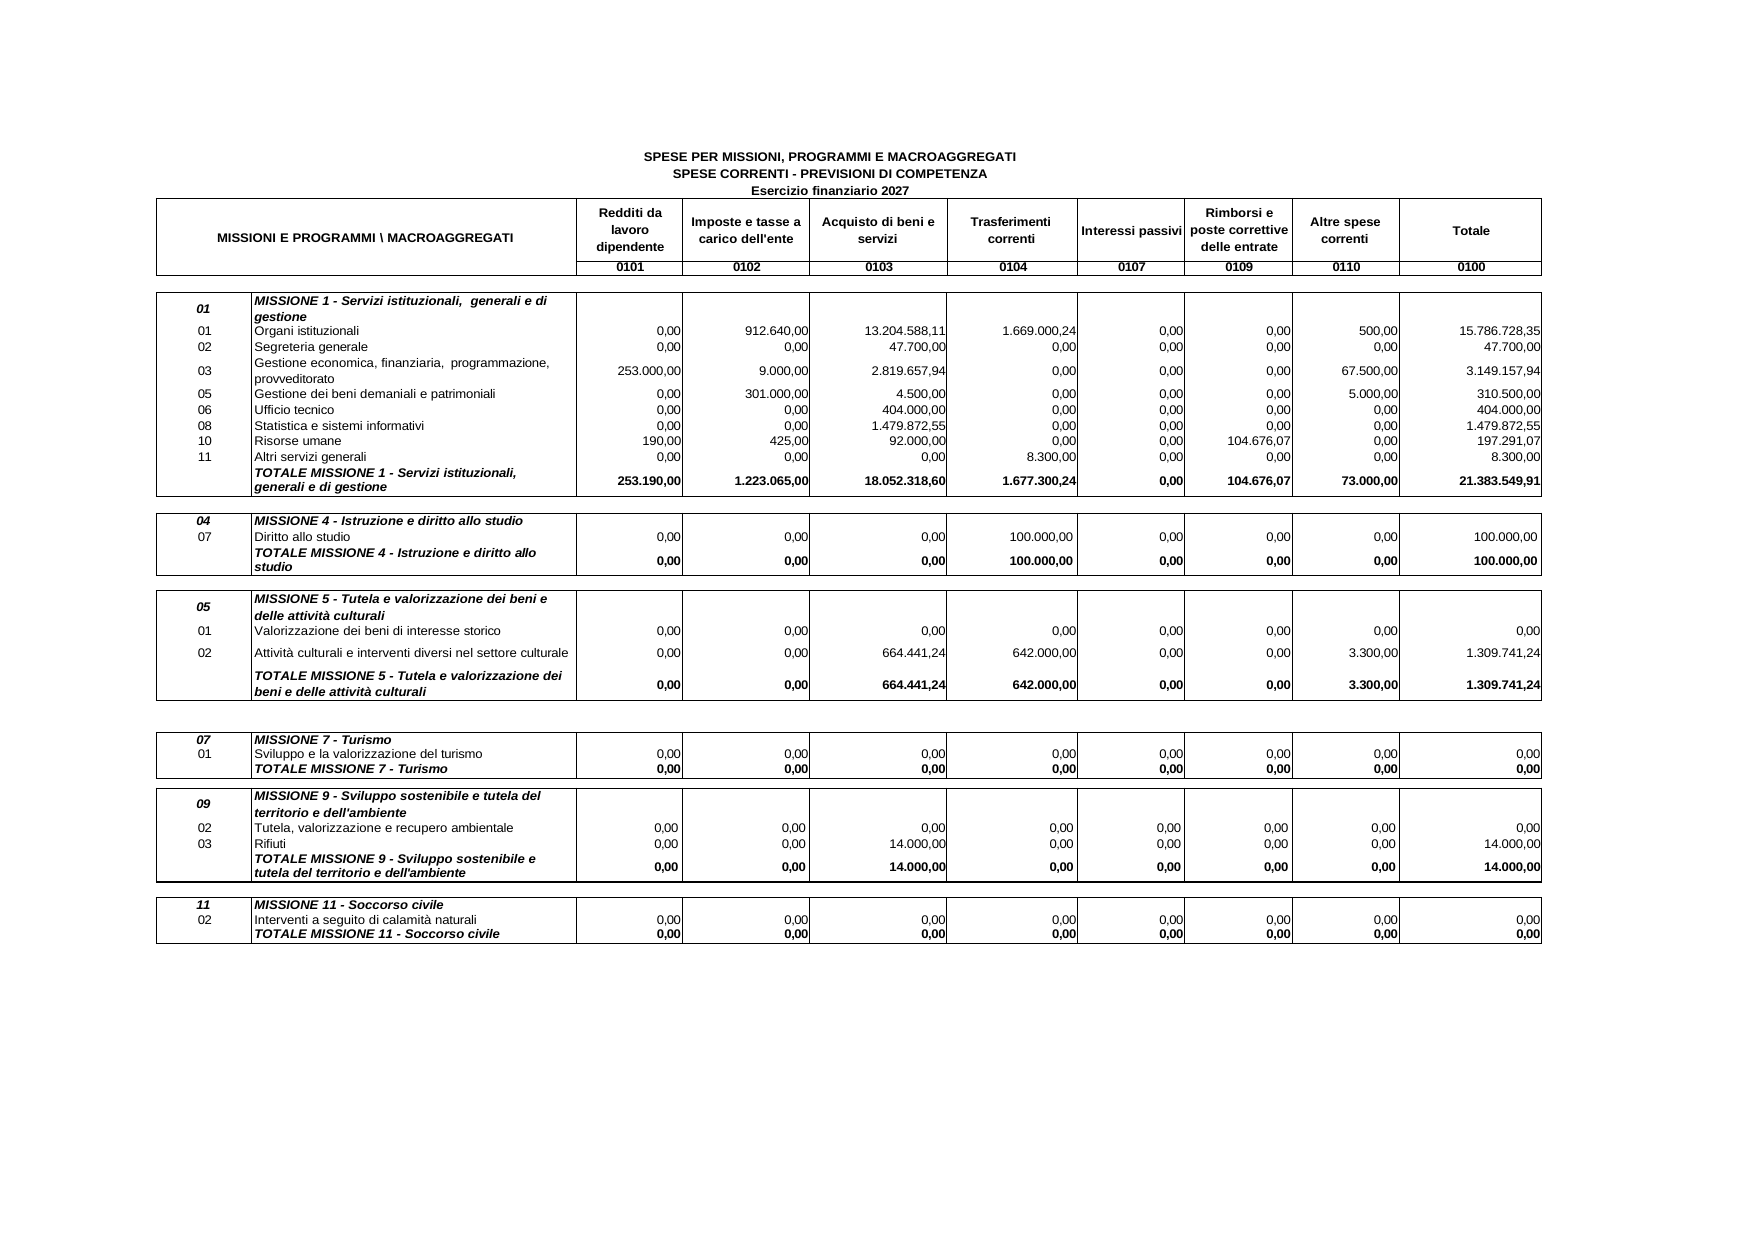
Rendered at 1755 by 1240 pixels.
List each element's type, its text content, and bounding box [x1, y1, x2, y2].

table_header MISSIONE 5 - Tutela e valorizzazione dei beni e delle attività culturali Valorizzazione dei beni di interesse storico [252, 591, 576, 642]
table_cell 18.052.318,60 [810, 466, 946, 496]
table_cell 0,00 [1078, 340, 1184, 356]
table_cell 5.000,00 [1293, 388, 1399, 403]
table_cell 0,00 [577, 403, 682, 419]
table_header 0,00 0,00 0,00 [947, 789, 1077, 881]
table_header [947, 293, 1077, 325]
table_cell TOTALE MISSIONE 5 - Tutela e valorizzazione dei beni e delle attività culturali [252, 666, 576, 700]
table_cell 0,00 [1078, 325, 1184, 340]
table_header [683, 293, 809, 325]
table_cell 0,00 [577, 340, 682, 356]
table_cell 0,00 [810, 929, 946, 943]
table_cell 0,00 [947, 340, 1077, 356]
table_cell 0,00 [1078, 666, 1184, 700]
table_cell 0,00 [1293, 929, 1399, 943]
table_header [577, 733, 682, 748]
table_cell 01 [157, 325, 251, 340]
table_header 05 01 [157, 591, 251, 642]
table_cell 0,00 [947, 403, 1077, 419]
table_cell 0,00 [1400, 764, 1541, 778]
table_cell 0107 [1078, 262, 1184, 275]
table_cell 0,00 [1078, 388, 1184, 403]
table_cell 02 [157, 643, 251, 666]
table_cell 104.676,07 [1185, 435, 1292, 451]
table_header [947, 733, 1077, 748]
table_cell 02 [157, 914, 251, 929]
table_cell 8.300,00 [1400, 451, 1541, 466]
table_cell 01 [157, 748, 251, 764]
table_cell 92.000,00 [810, 435, 946, 451]
table_header 0,00 [947, 591, 1077, 642]
table_cell Segreteria generale [252, 340, 576, 356]
table_cell 0,00 [577, 325, 682, 340]
table_cell 0,00 [1078, 929, 1184, 943]
table_cell Attività culturali e interventi diversi nel settore culturale [252, 643, 576, 666]
table_cell 0,00 [1400, 929, 1541, 943]
table_cell 0,00 [683, 929, 809, 943]
table_cell Organi istituzionali [252, 325, 576, 340]
table_cell 642.000,00 [947, 666, 1077, 700]
table_cell 0,00 [577, 666, 682, 700]
table_header 0,00 0,00 [577, 514, 682, 575]
table_cell 67.500,00 [1293, 356, 1399, 388]
table_header 0,00 [810, 591, 946, 642]
table_cell 10 [157, 435, 251, 451]
table_cell Statistica e sistemi informativi [252, 419, 576, 435]
table_cell 3.300,00 [1293, 643, 1399, 666]
table_cell 1.479.872,55 [810, 419, 946, 435]
table_cell 0,00 [1078, 356, 1184, 388]
table_header 0,00 0,00 [1185, 514, 1292, 575]
table_cell 0,00 [1400, 914, 1541, 929]
table_cell 0,00 [683, 451, 809, 466]
table_cell 0,00 [1185, 325, 1292, 340]
table_cell 0,00 [810, 451, 946, 466]
table_cell 0,00 [1185, 666, 1292, 700]
table_cell 0,00 [577, 419, 682, 435]
table_cell 47.700,00 [1400, 340, 1541, 356]
table_cell TOTALE MISSIONE 1 - Servizi istituzionali, generali e di gestione [252, 466, 576, 496]
table_cell 0,00 [810, 914, 946, 929]
table_header MISSIONE 7 - Turismo [252, 733, 576, 748]
table_header 0,00 [1185, 591, 1292, 642]
table_cell 0,00 [1185, 451, 1292, 466]
table_header [810, 898, 946, 913]
table_cell Gestione economica, finanziaria, programmazione, provveditorato [252, 356, 576, 388]
table_header 11 [157, 898, 251, 913]
table_cell 664.441,24 [810, 666, 946, 700]
table_cell 0,00 [683, 748, 809, 764]
table_cell Sviluppo e la valorizzazione del turismo [252, 748, 576, 764]
table_cell 0,00 [1078, 435, 1184, 451]
table_header 07 [157, 733, 251, 748]
table_cell 0,00 [683, 419, 809, 435]
table_cell 0,00 [1185, 419, 1292, 435]
table_cell 0,00 [1078, 643, 1184, 666]
table_cell 0,00 [1078, 914, 1184, 929]
table_header Acquisto di beni e servizi [810, 200, 947, 261]
table_cell 0,00 [947, 929, 1077, 943]
table_cell 0,00 [1293, 419, 1399, 435]
table_cell 0,00 [1185, 340, 1292, 356]
table_cell 0,00 [1293, 748, 1399, 764]
table_cell 0,00 [683, 340, 809, 356]
table_cell 253.190,00 [577, 466, 682, 496]
table_header [1185, 733, 1292, 748]
table_cell 0,00 [947, 764, 1077, 778]
table_cell 03 [157, 356, 251, 388]
table_header [1078, 898, 1184, 913]
table_header 0,00 [577, 591, 682, 642]
table_header [1400, 293, 1541, 325]
table_cell 0,00 [1185, 929, 1292, 943]
table_cell 0,00 [1078, 748, 1184, 764]
table_header 0,00 [1078, 591, 1184, 642]
table_header MISSIONE 4 - Istruzione e diritto allo studio Diritto allo studio TOTALE MISSIONE 4 - Istruzione e diritto allo studio [252, 514, 576, 575]
table_cell 0,00 [1078, 764, 1184, 778]
table_header [1185, 293, 1292, 325]
table_header Redditi da lavoro dipendente [577, 199, 682, 261]
table_cell 0,00 [810, 764, 946, 778]
table_cell 0,00 [577, 929, 682, 943]
table_header [1293, 898, 1399, 913]
table_cell TOTALE MISSIONE 7 - Turismo [252, 764, 576, 778]
table_cell [157, 764, 251, 778]
table_cell 912.640,00 [683, 325, 809, 340]
table_cell 0,00 [1293, 403, 1399, 419]
table_cell 0110 [1293, 262, 1399, 275]
table_cell 0,00 [683, 914, 809, 929]
table_header 09 02 03 [157, 789, 251, 881]
table_cell 0101 [577, 262, 682, 275]
table_cell 73.000,00 [1293, 466, 1399, 496]
table_cell 0,00 [1293, 435, 1399, 451]
table_cell 0,00 [1293, 340, 1399, 356]
table_cell 0,00 [947, 748, 1077, 764]
table_header 0,00 14.000,00 14.000,00 [810, 789, 946, 881]
table_header 0,00 0,00 0,00 [1293, 789, 1399, 881]
table_cell Altri servizi generali [252, 451, 576, 466]
table_cell 0,00 [1185, 403, 1292, 419]
table_cell 0,00 [1400, 748, 1541, 764]
table_header MISSIONE 11 - Soccorso civile [252, 898, 576, 913]
table_cell 642.000,00 [947, 643, 1077, 666]
table_cell 11 [157, 451, 251, 466]
table_cell 0,00 [947, 356, 1077, 388]
table_cell 0,00 [577, 914, 682, 929]
table_cell 21.383.549,91 [1400, 466, 1541, 496]
table_cell 0,00 [947, 388, 1077, 403]
table_cell 0,00 [577, 748, 682, 764]
table_header [1293, 293, 1399, 325]
table_cell Ufficio tecnico [252, 403, 576, 419]
table_cell 0,00 [1078, 419, 1184, 435]
table_header MISSIONI E PROGRAMMI \ MACROAGGREGATI [157, 199, 576, 275]
table_cell 0100 [1400, 262, 1541, 275]
table_cell 08 [157, 419, 251, 435]
table_cell 104.676,07 [1185, 466, 1292, 496]
table_header 01 [157, 293, 251, 325]
table_cell 425,00 [683, 435, 809, 451]
table_cell 253.000,00 [577, 356, 682, 388]
table_cell [157, 466, 251, 496]
table_cell 0,00 [1078, 466, 1184, 496]
table_cell [157, 929, 251, 943]
table_cell 05 [157, 388, 251, 403]
table_header 100.000,00 100.000,00 [947, 514, 1077, 575]
table_cell 0,00 [1185, 748, 1292, 764]
table_header 0,00 14.000,00 14.000,00 [1400, 789, 1541, 881]
table_cell 15.786.728,35 [1400, 325, 1541, 340]
table_cell 0102 [683, 262, 809, 275]
table_cell 13.204.588,11 [810, 325, 946, 340]
table_cell 0103 [810, 262, 947, 275]
table_header [1400, 898, 1541, 913]
table_cell 0,00 [683, 403, 809, 419]
table_cell 0,00 [1293, 764, 1399, 778]
table_header [577, 293, 682, 325]
table_cell 0,00 [1185, 388, 1292, 403]
table_cell 1.309.741,24 [1400, 666, 1541, 700]
table_cell [157, 666, 251, 700]
table_header [810, 733, 946, 748]
table_header 0,00 0,00 0,00 [577, 789, 682, 881]
table_cell 0,00 [1078, 403, 1184, 419]
table_header [1078, 733, 1184, 748]
table_cell 0,00 [683, 764, 809, 778]
table_cell 0,00 [1185, 643, 1292, 666]
table_header [683, 898, 809, 913]
table_cell 02 [157, 340, 251, 356]
table_cell 404.000,00 [1400, 403, 1541, 419]
table_cell 0,00 [577, 388, 682, 403]
table_cell 197.291,07 [1400, 435, 1541, 451]
table_header MISSIONE 1 - Servizi istituzionali, generali e di gestione [252, 293, 576, 325]
table_header 0,00 0,00 0,00 [1185, 789, 1292, 881]
table_header Altre spese correnti [1293, 199, 1399, 261]
table_header [683, 733, 809, 748]
table_header [810, 293, 946, 325]
table_cell 500,00 [1293, 325, 1399, 340]
table_cell Interventi a seguito di calamità naturali [252, 914, 576, 929]
table_cell 1.223.065,00 [683, 466, 809, 496]
table_cell 664.441,24 [810, 643, 946, 666]
table_cell Risorse umane [252, 435, 576, 451]
table_header 0,00 [683, 591, 809, 642]
table_header 0,00 [1400, 591, 1541, 642]
table_header 0,00 0,00 0,00 [683, 789, 809, 881]
table_header 0,00 0,00 [683, 514, 809, 575]
table_header Totale [1400, 199, 1541, 261]
table_header 0,00 0,00 0,00 [1078, 789, 1184, 881]
table_cell 9.000,00 [683, 356, 809, 388]
table_cell Gestione dei beni demaniali e patrimoniali [252, 388, 576, 403]
table_header 0,00 0,00 [810, 514, 946, 575]
table_header Interessi passivi [1078, 199, 1184, 261]
table_cell 0,00 [1185, 914, 1292, 929]
table_cell 3.300,00 [1293, 666, 1399, 700]
table_cell 1.479.872,55 [1400, 419, 1541, 435]
table_cell 301.000,00 [683, 388, 809, 403]
table_cell 0,00 [947, 435, 1077, 451]
table_cell 1.309.741,24 [1400, 643, 1541, 666]
table_cell 190,00 [577, 435, 682, 451]
table_header Trasferimenti correnti [948, 199, 1077, 261]
table_cell 0,00 [1078, 451, 1184, 466]
table_cell 0109 [1185, 262, 1292, 275]
table_header [947, 898, 1077, 913]
table_header 0,00 [1293, 591, 1399, 642]
table_cell 47.700,00 [810, 340, 946, 356]
table_cell 0,00 [1293, 451, 1399, 466]
table_header Imposte e tasse a carico dell'ente [683, 200, 809, 261]
table_cell 0,00 [1185, 764, 1292, 778]
table_cell 0,00 [577, 643, 682, 666]
table_cell TOTALE MISSIONE 11 - Soccorso civile [252, 929, 576, 943]
table_cell 310.500,00 [1400, 388, 1541, 403]
table_cell 0,00 [947, 419, 1077, 435]
table_header 100.000,00 100.000,00 [1400, 514, 1541, 575]
table_header [1293, 733, 1399, 748]
table_cell 0,00 [683, 666, 809, 700]
table_cell 1.669.000,24 [947, 325, 1077, 340]
table_header [1185, 898, 1292, 913]
table_header Rimborsi e poste correttive delle entrate [1185, 199, 1292, 261]
table_cell 4.500,00 [810, 388, 946, 403]
table_header 04 07 [157, 514, 251, 575]
table_header MISSIONE 9 - Sviluppo sostenibile e tutela del territorio e dell'ambiente Tutela, valorizzazione e recupero ambientale Rifiuti TOTALE MISSIONE 9 - Sviluppo sostenibile e tutela del territorio e dell'ambiente [252, 789, 576, 881]
table_cell 404.000,00 [810, 403, 946, 419]
table_cell 06 [157, 403, 251, 419]
table_cell 2.819.657,94 [810, 356, 946, 388]
table_cell 0,00 [683, 643, 809, 666]
table_header 0,00 0,00 [1293, 514, 1399, 575]
table_cell 8.300,00 [947, 451, 1077, 466]
table_cell 0,00 [810, 748, 946, 764]
table_cell 0,00 [577, 764, 682, 778]
table_cell 1.677.300,24 [947, 466, 1077, 496]
table_header [577, 898, 682, 913]
table_cell 3.149.157,94 [1400, 356, 1541, 388]
table_header 0,00 0,00 [1078, 514, 1184, 575]
table_cell 0104 [948, 262, 1077, 275]
table_header [1078, 293, 1184, 325]
table_cell 0,00 [947, 914, 1077, 929]
table_cell 0,00 [577, 451, 682, 466]
table_cell 0,00 [1185, 356, 1292, 388]
table_cell 0,00 [1293, 914, 1399, 929]
table_header [1400, 733, 1541, 748]
